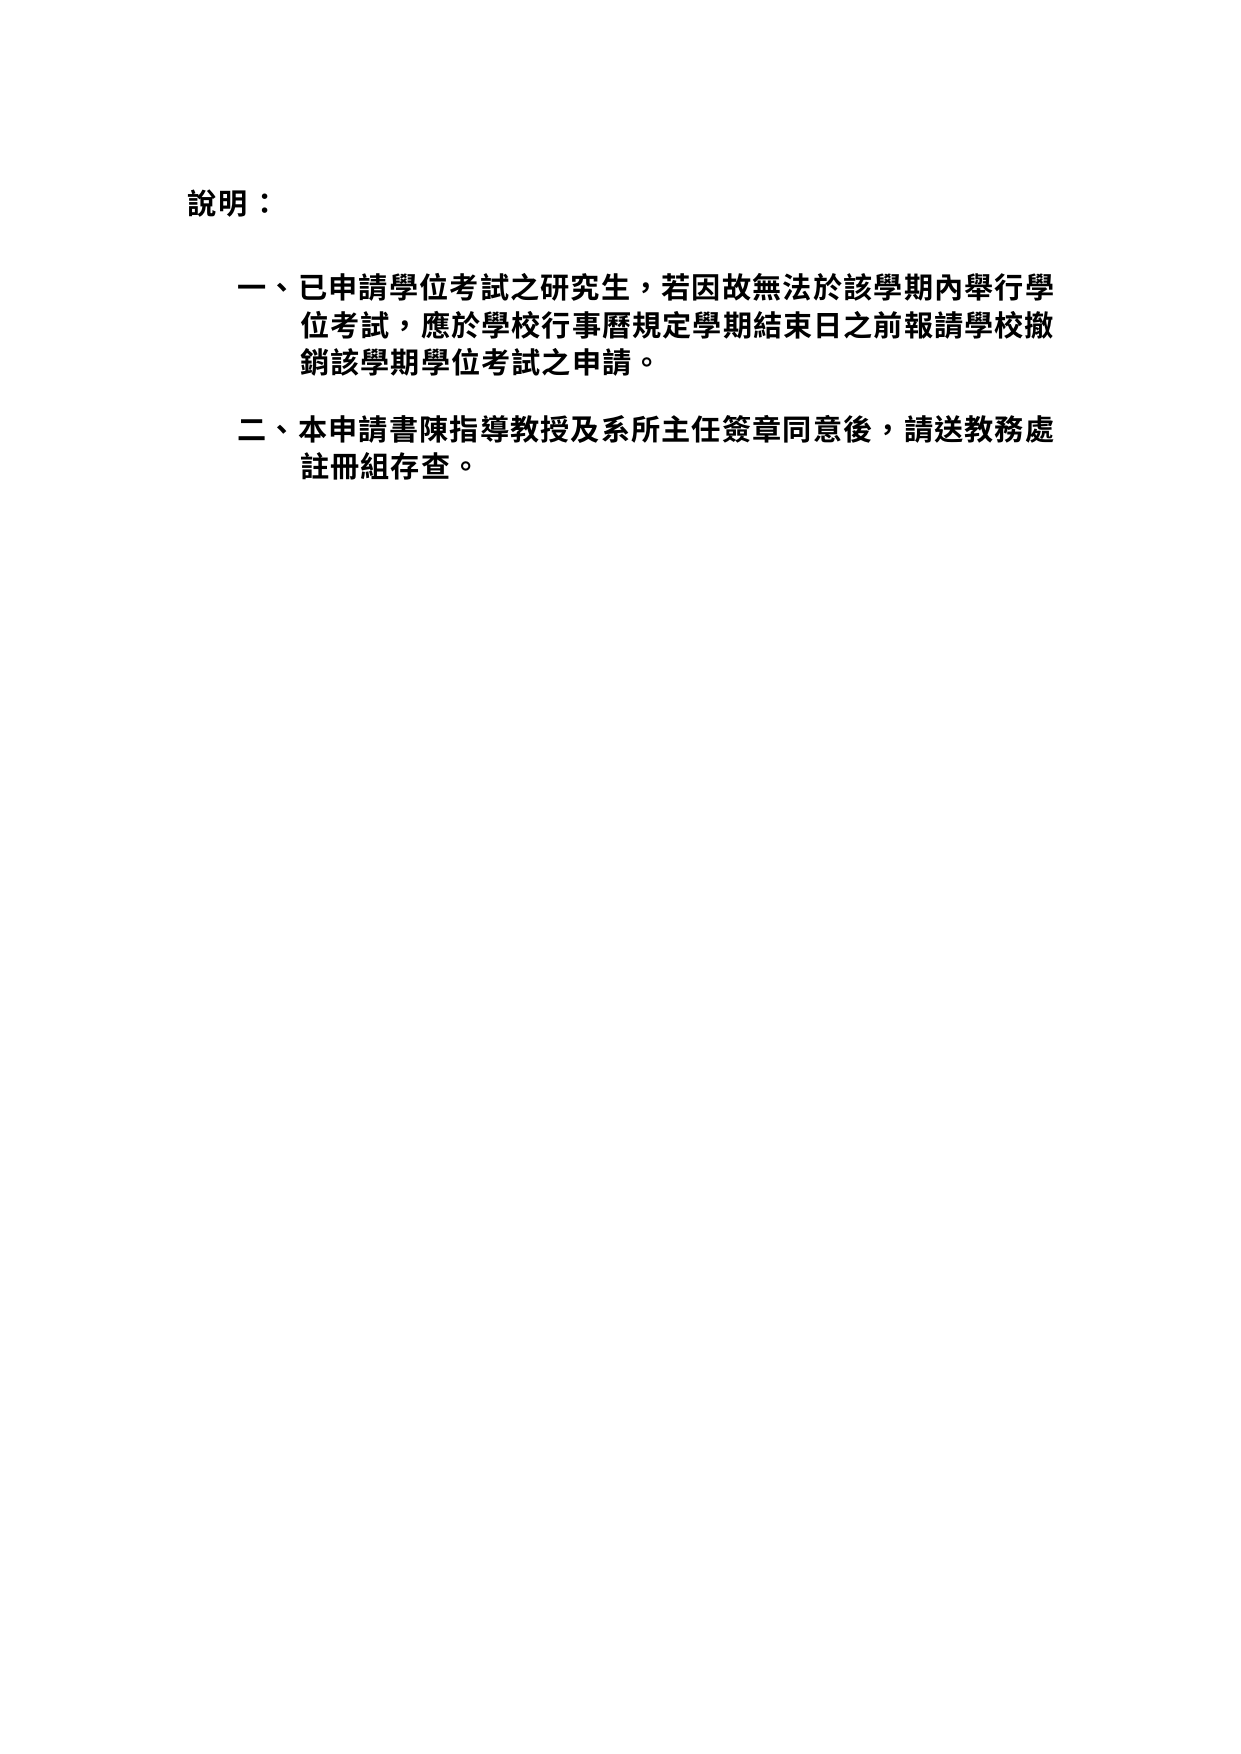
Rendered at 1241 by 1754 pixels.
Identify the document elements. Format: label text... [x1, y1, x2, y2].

text 說明： [187, 164, 1053, 239]
text 一、已申請學位考試之研究生，若因故無法於該學期內舉行學位考試，應於學校行事曆規定學期結束日之前報請學校撤銷該學期學位考試之申請。 [237, 269, 1056, 381]
text 二、本申請書陳指導教授及系所主任簽章同意後，請送教務處註冊組存查。 [237, 410, 1056, 485]
